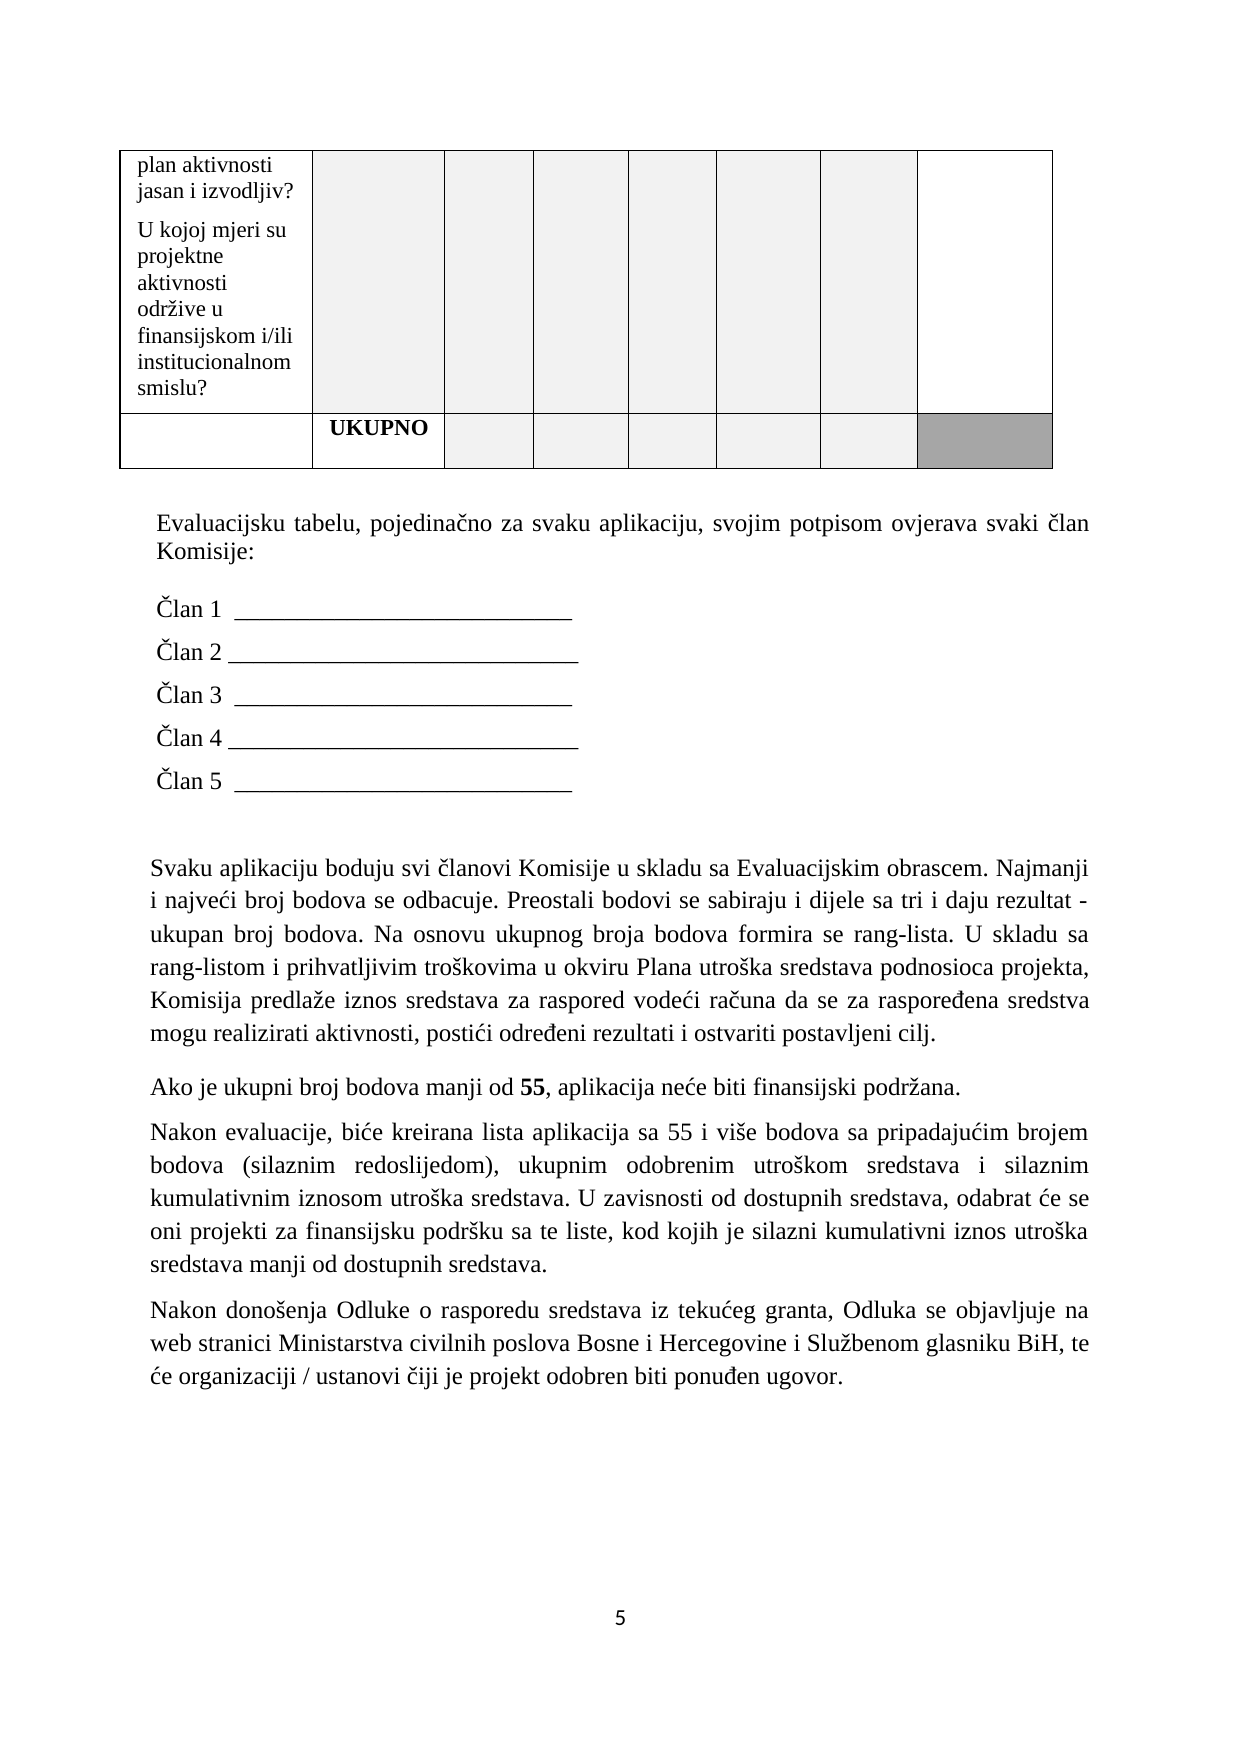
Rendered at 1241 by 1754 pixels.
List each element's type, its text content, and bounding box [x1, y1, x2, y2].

table_cell [1053, 413, 1114, 468]
text Ako je ukupni broj bodova manji od 55, aplikacija neće biti finansijski podržana. [150, 1072, 1090, 1100]
table_cell [821, 151, 917, 413]
table_cell [1114, 413, 1203, 468]
text Član 1 ___________________________ [156, 594, 1090, 623]
text Nakon donošenja Odluke o rasporedu sredstava iz tekućeg granta, Odluka se objavljuje na web stranici Ministarstva civilnih poslova Bosne i Hercegovine i Službenom glasniku BiH, te će organizaciji / ustanovi čiji je projekt odobren biti ponuđen ugovor. [150, 1295, 1090, 1389]
table_cell [534, 414, 628, 468]
text Član 4 ____________________________ [156, 723, 1090, 752]
text Evaluacijsku tabelu, pojedinačno za svaku aplikaciju, svojim potpisom ovjerava svaki član Komisije: [156, 508, 1090, 565]
table_cell plan aktivnosti jasan i izvodljiv? U kojoj mjeri su projektne aktivnosti održive u finansijskom i/ili institucionalnom smislu? [121, 151, 312, 413]
table_cell [821, 414, 917, 468]
table_cell [717, 151, 820, 413]
table_cell [445, 151, 533, 413]
table_cell [445, 414, 533, 468]
table_cell [1203, 150, 1240, 413]
table_cell [121, 414, 312, 468]
table_cell [918, 151, 1052, 413]
table_cell UKUPNO [313, 414, 444, 468]
text Član 3 ___________________________ [156, 680, 1090, 709]
table_cell [1203, 413, 1240, 468]
text Svaku aplikaciju boduju svi članovi Komisije u skladu sa Evaluacijskim obrascem. Najmanji i najveći broj bodova se odbacuje. Preostali bodovi se sabiraju i dijele sa tri i daju rezultat - ukupan broj bodova. Na osnovu ukupnog broja bodova formira se rang-lista. U skladu sa rang-listom i prihvatljivim troškovima u okviru Plana utroška sredstava podnosioca projekta, Komisija predlaže iznos sredstava za raspored vodeći računa da se za raspoređena sredstva mogu realizirati aktivnosti, postići određeni rezultati i ostvariti postavljeni cilj. [150, 853, 1090, 1046]
table_cell [1114, 150, 1203, 413]
text Član 2 ____________________________ [156, 637, 1090, 666]
table_cell [534, 151, 628, 413]
table_cell [629, 151, 716, 413]
text Nakon evaluacije, biće kreirana lista aplikacija sa 55 i više bodova sa pripadajućim brojem bodova (silaznim redoslijedom), ukupnim odobrenim utroškom sredstava i silaznim kumulativnim iznosom utroška sredstava. U zavisnosti od dostupnih sredstava, odabrat će se oni projekti za finansijsku podršku sa te liste, kod kojih je silazni kumulativni iznos utroška sredstava manji od dostupnih sredstava. [150, 1117, 1090, 1278]
table_cell [918, 414, 1052, 468]
table_cell [717, 414, 820, 468]
table_cell [313, 151, 444, 413]
table_cell [629, 414, 716, 468]
table_cell [1053, 150, 1114, 413]
text Član 5 ___________________________ [156, 766, 1090, 795]
